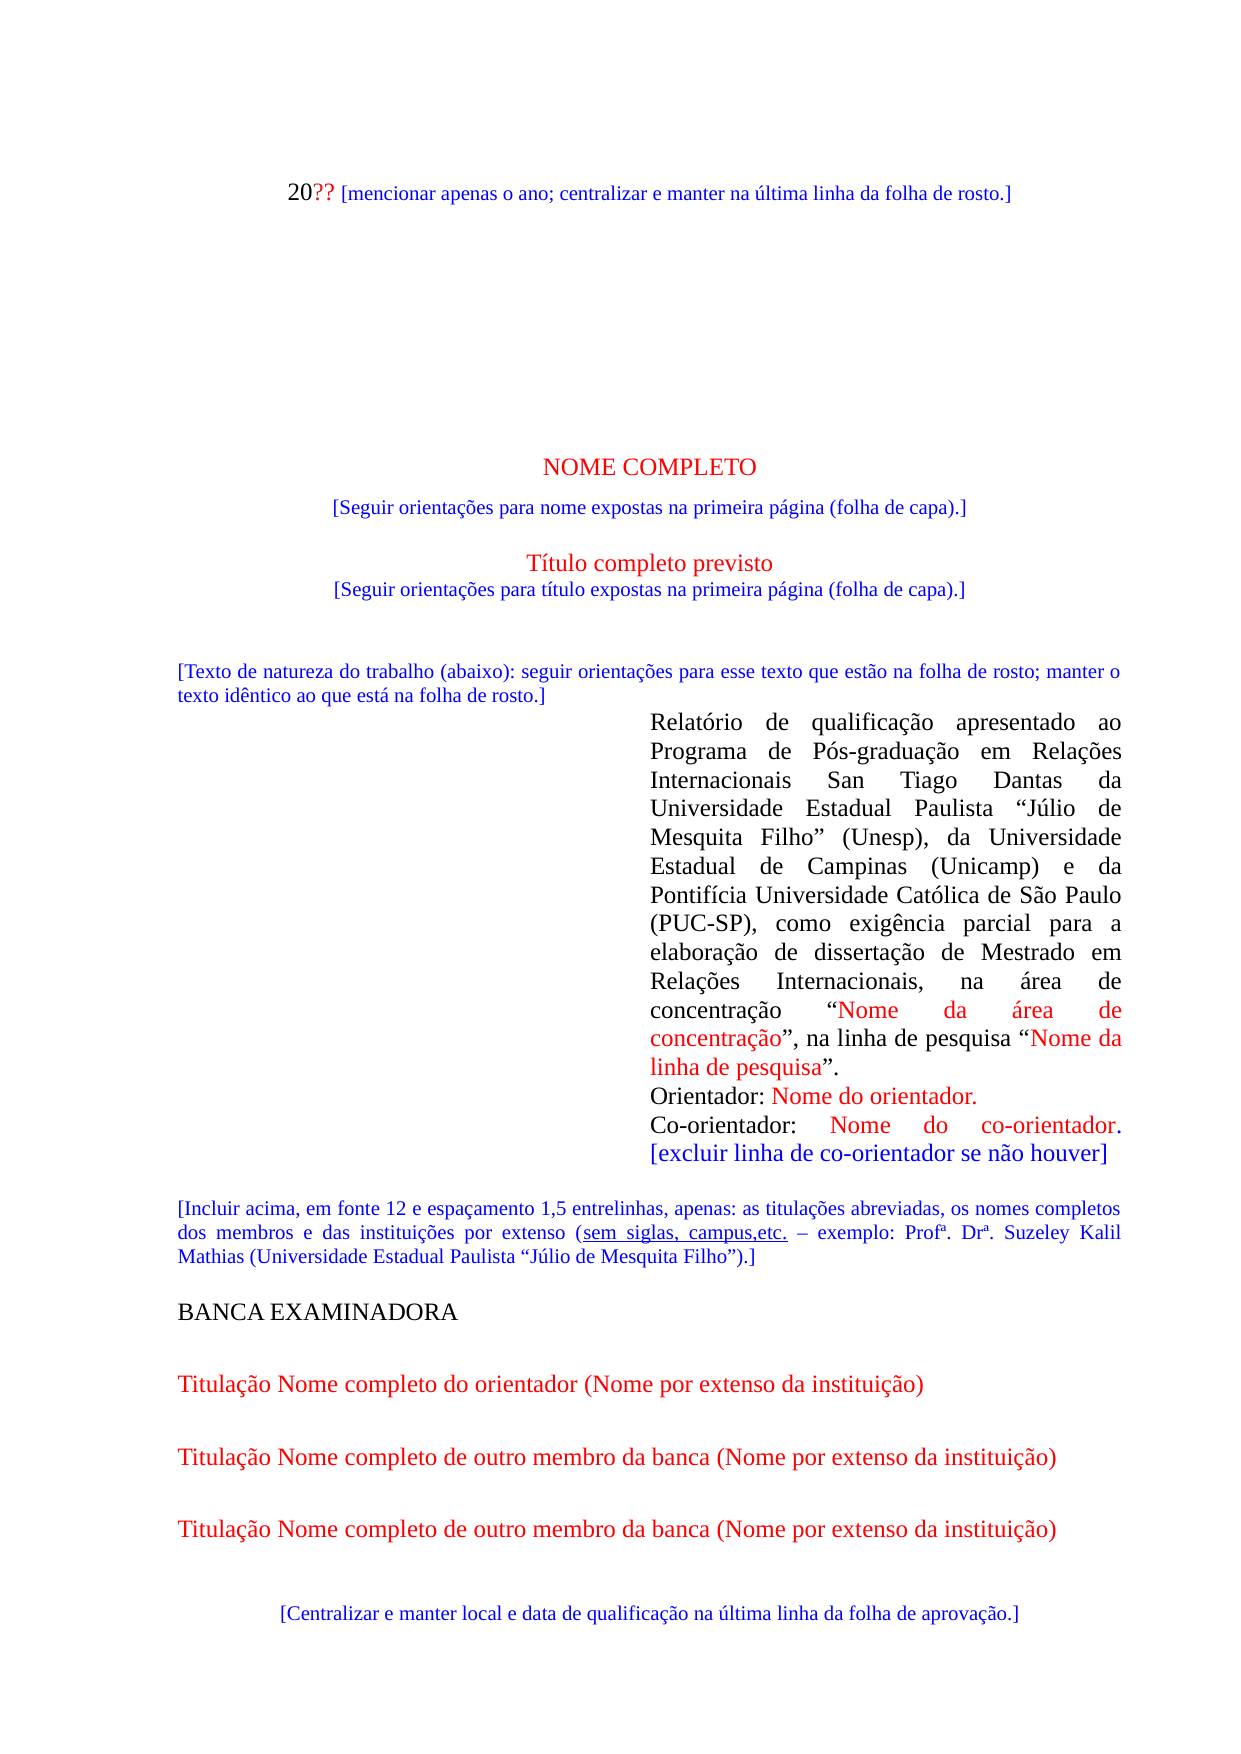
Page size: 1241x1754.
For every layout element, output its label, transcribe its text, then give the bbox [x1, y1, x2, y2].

text 20?? [mencionar apenas o ano; centralizar e manter na última linha da folha de rosto.] [177, 177, 1122, 206]
text [Centralizar e manter local e data de qualificação na última linha da folha de aprovação.] [177, 1600, 1122, 1624]
text [Incluir acima, em fonte 12 e espaçamento 1,5 entrelinhas, apenas: as titulações abreviadas, os nomes completos dos membros e das instituições por extenso (sem siglas, campus,etc. – exemplo: Profª. Drª. Suzeley Kalil Mathias (Universidade Estadual Paulista “Júlio de Mesquita Filho”).] [177, 1196, 1122, 1268]
text [Texto de natureza do trabalho (abaixo): seguir orientações para esse texto que estão na folha de rosto; manter o texto idêntico ao que está na folha de rosto.] [177, 659, 1122, 707]
text Titulação Nome completo de outro membro da banca (Nome por extenso da instituição) [177, 1442, 1122, 1471]
text NOME COMPLETO [177, 452, 1122, 481]
text [Seguir orientações para nome expostas na primeira página (folha de capa).] [177, 495, 1122, 519]
text Relatório de qualificação apresentado ao Programa de Pós-graduação em Relações Internacionais San Tiago Dantas da Universidade Estadual Paulista “Júlio de Mesquita Filho” (Unesp), da Universidade Estadual de Campinas (Unicamp) e da Pontifícia Universidade Católica de São Paulo (PUC-SP), como exigência parcial para a elaboração de dissertação de Mestrado em Relações Internacionais, na área de concentração “Nome da área de concentração”, na linha de pesquisa “Nome da linha de pesquisa”. [650, 707, 1122, 1081]
text Titulação Nome completo do orientador (Nome por extenso da instituição) [177, 1369, 1122, 1398]
text Co-orientador: Nome do co-orientador. [excluir linha de co-orientador se não houver] [650, 1110, 1122, 1167]
text Titulação Nome completo de outro membro da banca (Nome por extenso da instituição) [177, 1514, 1122, 1543]
text Título completo previsto [177, 548, 1122, 577]
text BANCA EXAMINADORA [177, 1297, 1122, 1326]
text Orientador: Nome do orientador. [650, 1081, 1122, 1110]
text [Seguir orientações para título expostas na primeira página (folha de capa).] [177, 577, 1122, 601]
